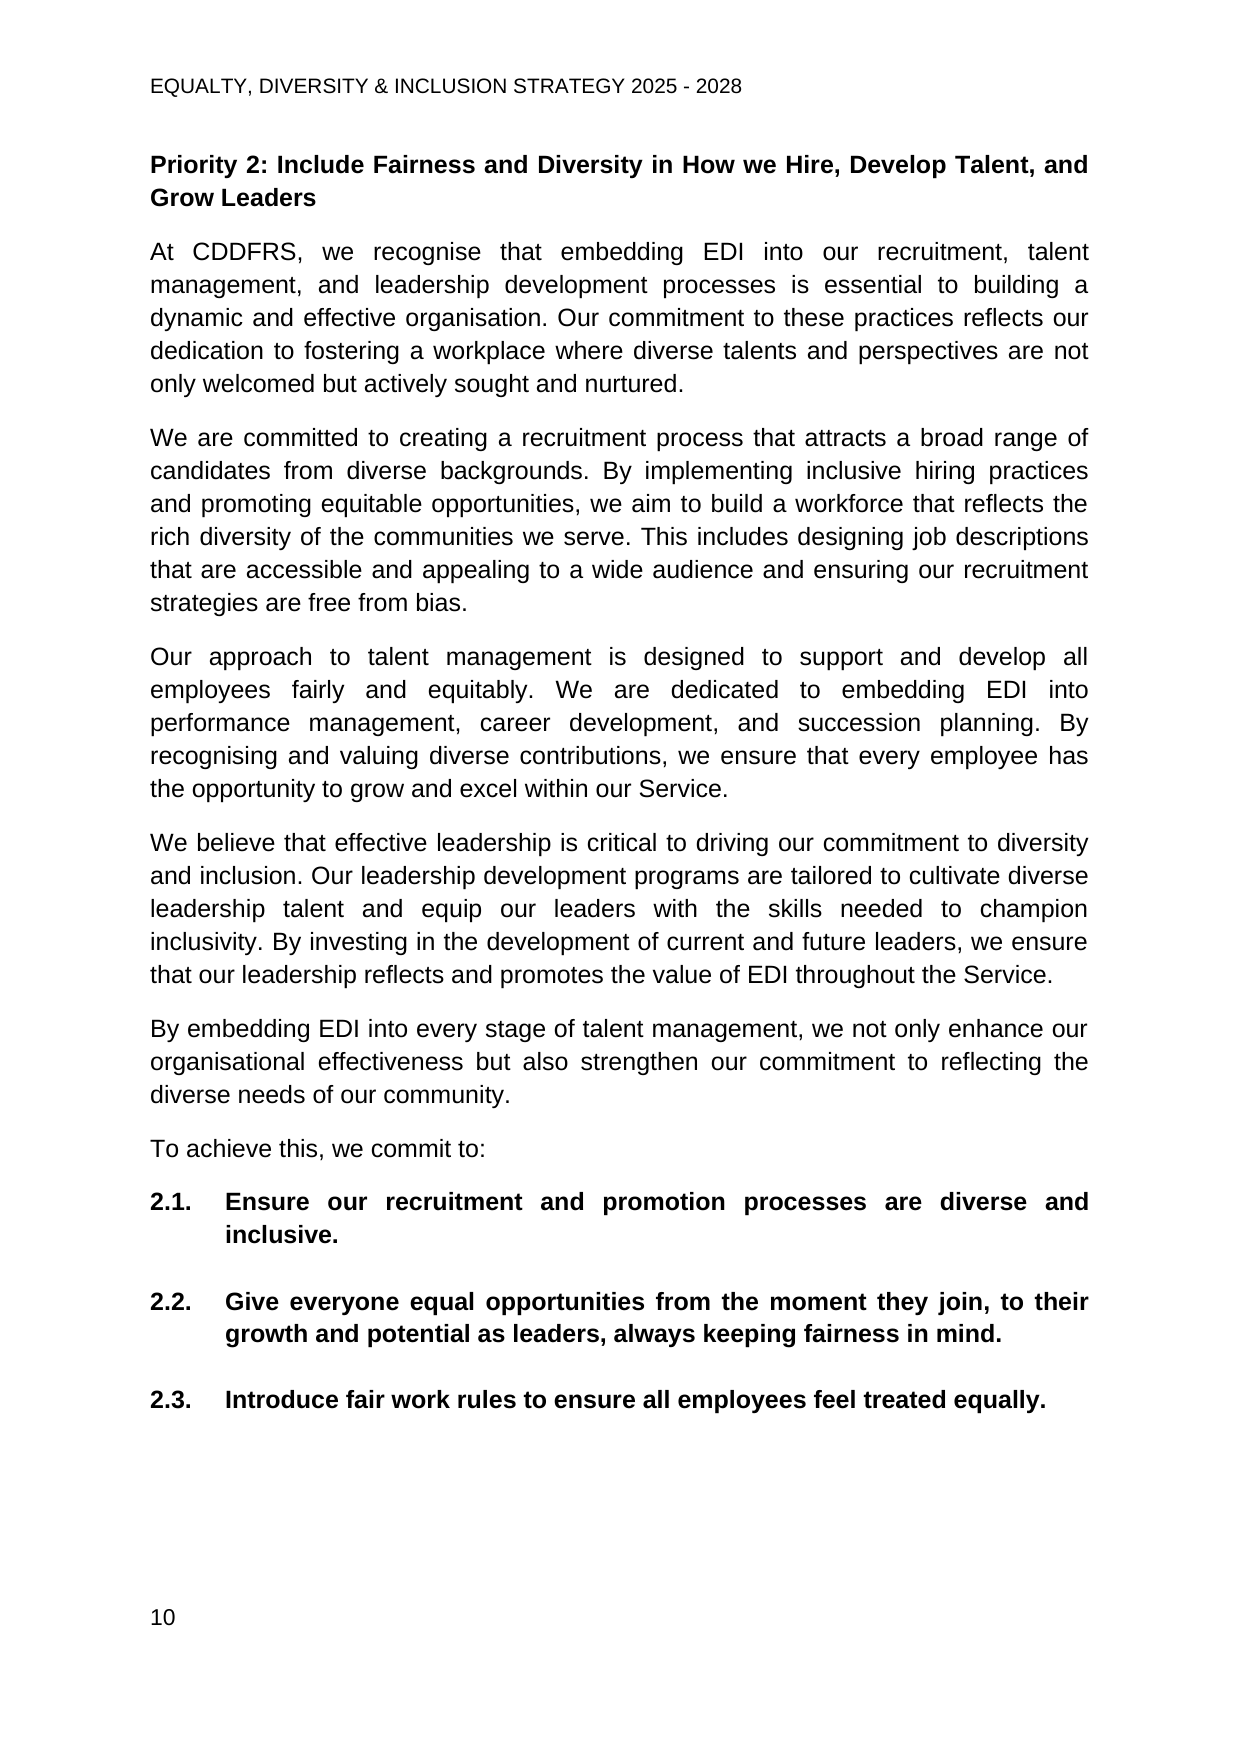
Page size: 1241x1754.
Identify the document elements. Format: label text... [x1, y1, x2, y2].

text Priority 2: Include Fairness and Diversity in How we Hire, Develop Talent, and Grow Leaders [150, 150, 1090, 212]
text To achieve this, we commit to: [150, 1133, 1090, 1162]
text At CDDFRS, we recognise that embedding EDI into our recruitment, talent management, and leadership development processes is essential to building a dynamic and effective organisation. Our commitment to these practices reflects our dedication to fostering a workplace where diverse talents and perspectives are not only welcomed but actively sought and nurtured. [150, 237, 1090, 398]
list Introduce fair work rules to ensure all employees feel treated equally. [150, 1386, 1090, 1414]
text We believe that effective leadership is critical to driving our commitment to diversity and inclusion. Our leadership development programs are tailored to cultivate diverse leadership talent and equip our leaders with the skills needed to champion inclusivity. By investing in the development of current and future leaders, we ensure that our leadership reflects and promotes the value of EDI throughout the Service. [150, 828, 1090, 988]
list Ensure our recruitment and promotion processes are diverse and inclusive. [150, 1187, 1090, 1249]
text Our approach to talent management is designed to support and develop all employees fairly and equitably. We are dedicated to embedding EDI into performance management, career development, and succession planning. By recognising and valuing diverse contributions, we ensure that every employee has the opportunity to grow and excel within our Service. [150, 642, 1090, 803]
text By embedding EDI into every stage of talent management, we not only enhance our organisational effectiveness but also strengthen our commitment to reflecting the diverse needs of our community. [150, 1014, 1090, 1108]
list Give everyone equal opportunities from the moment they join, to their growth and potential as leaders, always keeping fairness in mind. [150, 1286, 1090, 1348]
text We are committed to creating a recruitment process that attracts a broad range of candidates from diverse backgrounds. By implementing inclusive hiring practices and promoting equitable opportunities, we aim to build a workforce that reflects the rich diversity of the communities we serve. This includes designing job descriptions that are accessible and appealing to a wide audience and ensuring our recruitment strategies are free from bias. [150, 423, 1090, 617]
